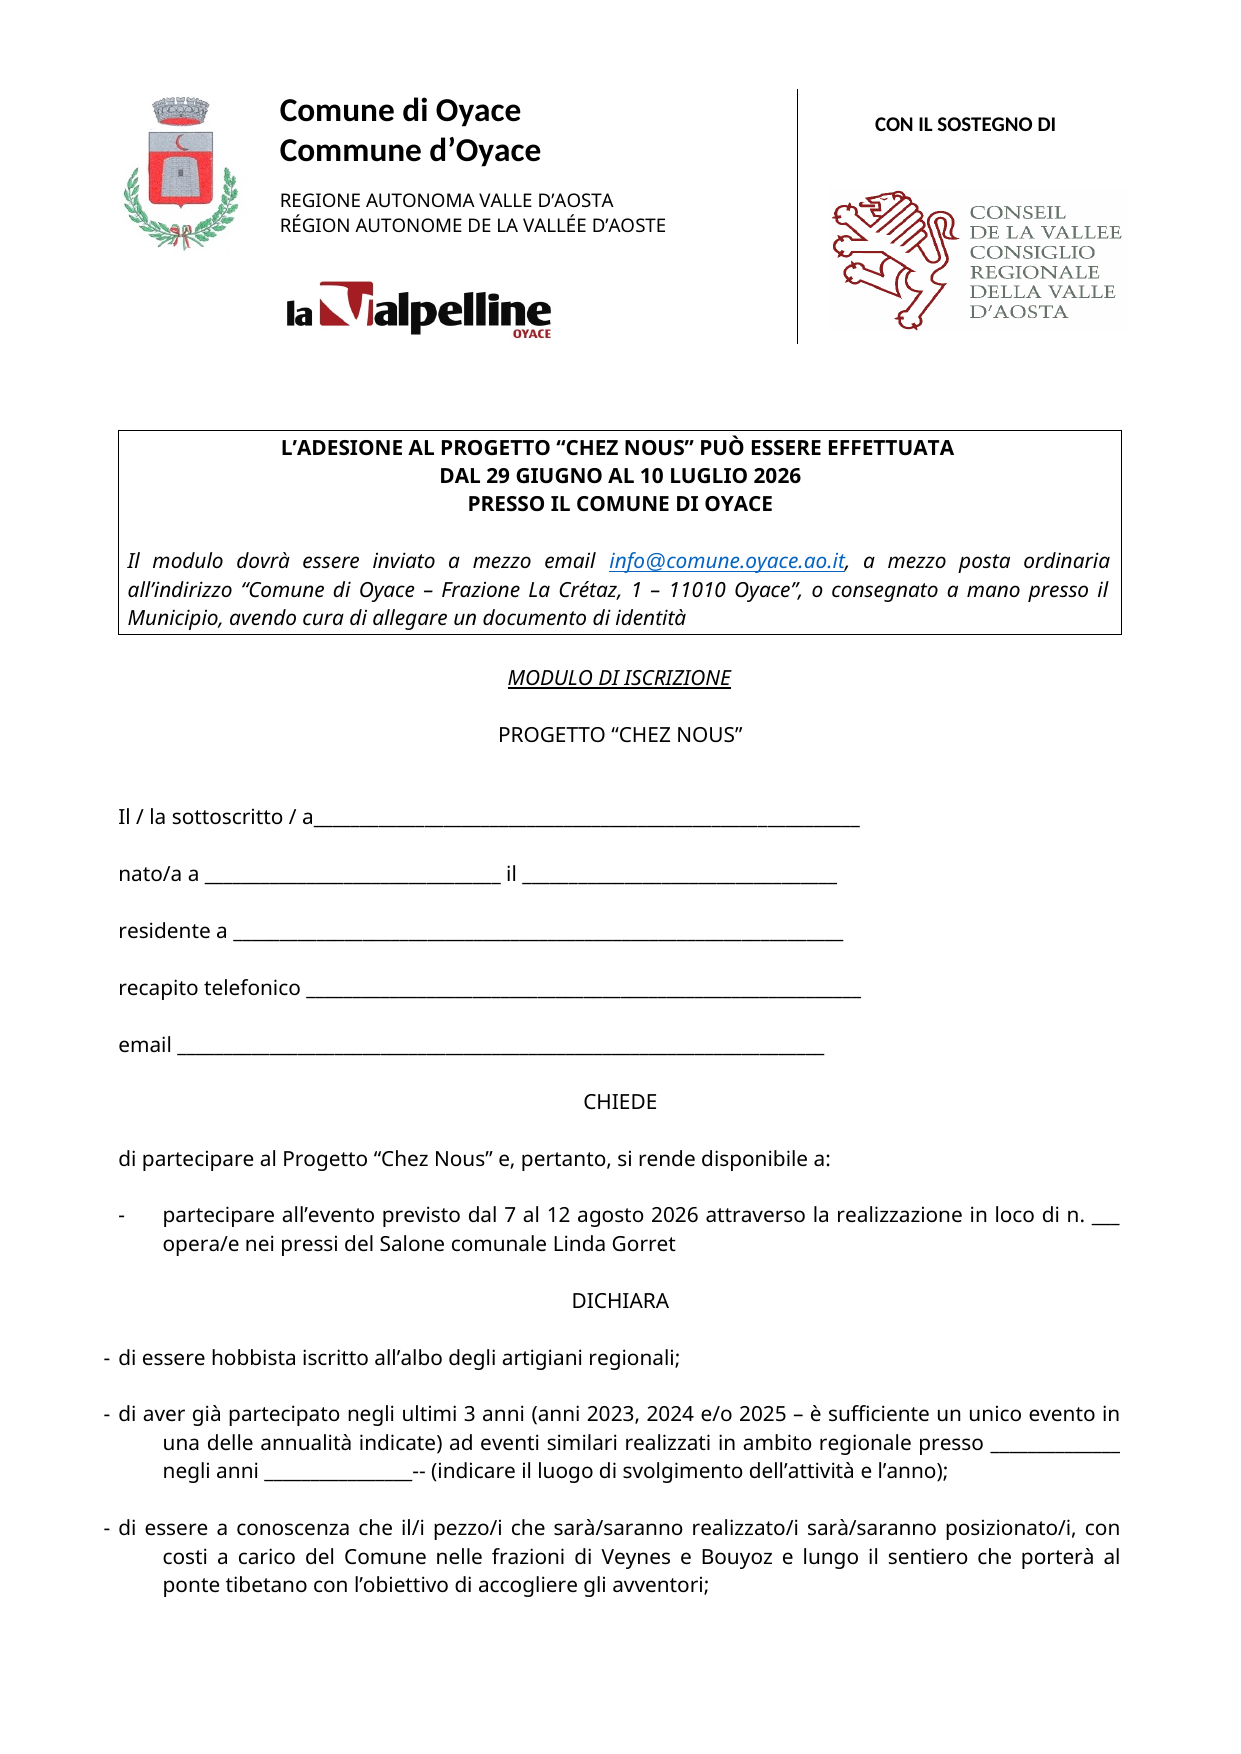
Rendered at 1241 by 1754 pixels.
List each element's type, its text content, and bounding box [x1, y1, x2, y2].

list di essere hobbista iscritto all’albo degli artigiani regionali; [103, 1343, 1122, 1371]
text CHIEDE [118, 1087, 1122, 1115]
text residente a __________________________________________________________________ [118, 916, 1122, 944]
text MODULO DI ISCRIZIONE [118, 663, 1122, 692]
list di aver già partecipato negli ultimi 3 anni (anni 2023, 2024 e/o 2025 – è sufficiente un unico evento in una delle annualità indicate) ad eventi similari realizzati in ambito regionale presso ______________ negli anni ________________-- (indicare il luogo di svolgimento dell’attività e l’anno); [103, 1399, 1122, 1485]
table_header [92, 89, 268, 344]
text nato/a a ________________________________ il __________________________________ [118, 859, 1122, 888]
list di essere a conoscenza che il/i pezzo/i che sarà/saranno realizzato/i sarà/saranno posizionato/i, con costi a carico del Comune nelle frazioni di Veynes e Bouyoz e lungo il sentiero che porterà al ponte tibetano con l’obiettivo di accogliere gli avventori; [103, 1513, 1122, 1599]
text di partecipare al Progetto “Chez Nous” e, pertanto, si rende disponibile a: [118, 1144, 1122, 1172]
text L’ADESIONE AL PROGETTO “CHEZ NOUS” PUÒ ESSERE EFFETTUATA [119, 431, 1121, 458]
text email ______________________________________________________________________ [118, 1030, 1122, 1058]
text PRESSO IL COMUNE DI OYACE [119, 486, 1121, 518]
text Il modulo dovrà essere inviato a mezzo email info@comune.oyace.ao.it, a mezzo posta ordinaria all’indirizzo “Comune di Oyace – Frazione La Crétaz, 1 – 11010 Oyace”, o consegnato a mano presso il Municipio, avendo cura di allegare un documento di identità [119, 543, 1121, 634]
text DICHIARA [118, 1286, 1122, 1314]
table_header CON IL SOSTEGNO DI [798, 89, 1207, 344]
text recapito telefonico ____________________________________________________________ [118, 973, 1122, 1001]
text PROGETTO “CHEZ NOUS” [118, 720, 1122, 748]
text - partecipare all’evento previsto dal 7 al 12 agosto 2026 attraverso la realizzazione in loco di n. ___ opera/e nei pressi del Salone comunale Linda Gorret [118, 1201, 1122, 1257]
text DAL 29 GIUGNO AL 10 LUGLIO 2026 [119, 458, 1121, 486]
text Il / la sottoscritto / a___________________________________________________________ [118, 802, 1122, 831]
table_header Comune di Oyace Commune d’Oyace REGIONE AUTONOMA VALLE D’AOSTA RÉGION AUTONOME DE LA VALLÉE D’AOSTE [268, 89, 797, 344]
